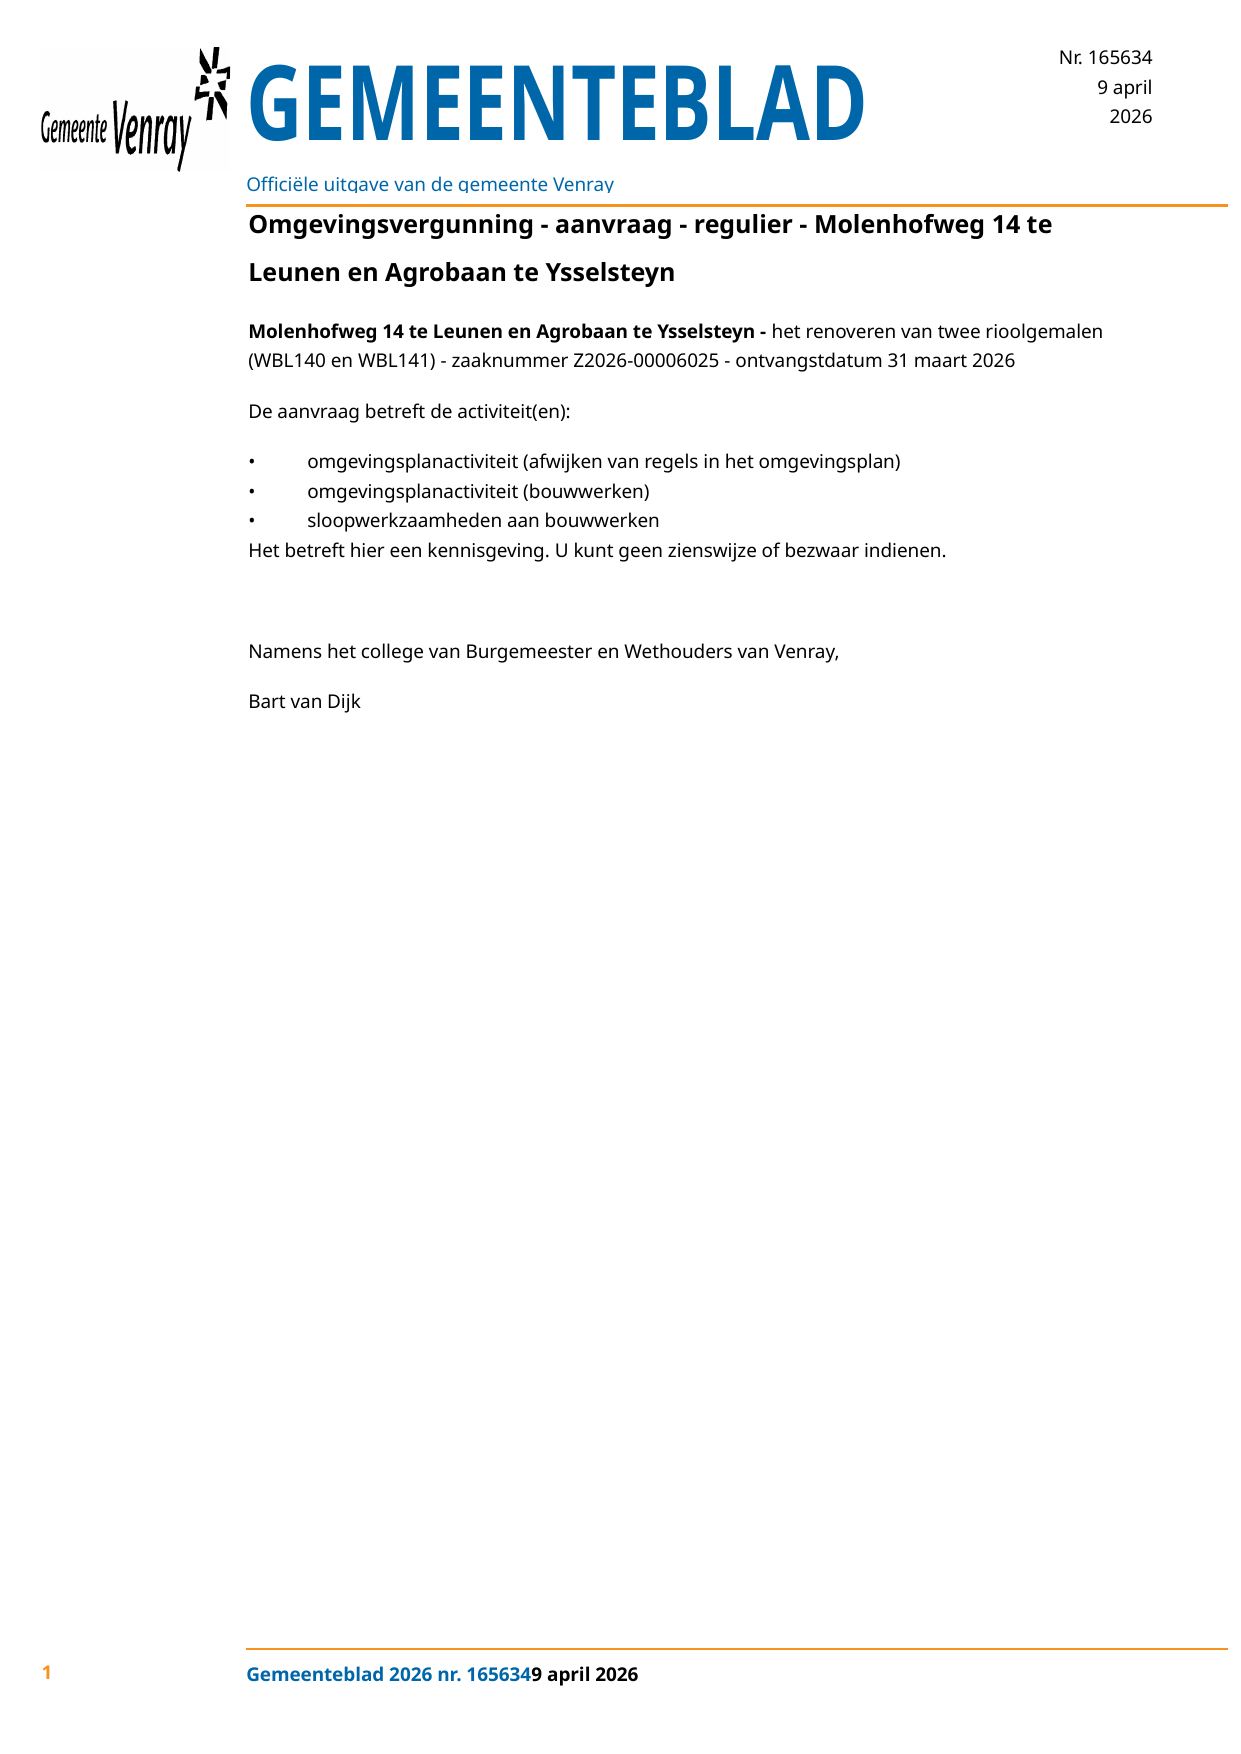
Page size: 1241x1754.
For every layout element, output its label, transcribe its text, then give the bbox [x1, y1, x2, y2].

list omgevingsplanactiviteit (bouwwerken) [248, 478, 1152, 504]
list omgevingsplanactiviteit (afwijken van regels in het omgevingsplan) [248, 448, 1152, 474]
text Bart van Dijk [248, 688, 1152, 714]
text De aanvraag betreft de activiteit(en): [248, 398, 1152, 424]
list sloopwerkzaamheden aan bouwwerken [248, 507, 1152, 533]
picture [41, 47, 231, 172]
text Het betreft hier een kennisgeving. U kunt geen zienswijze of bezwaar indienen. [248, 537, 1152, 563]
text Omgevingsvergunning - aanvraag - regulier - Molenhofweg 14 te Leunen en Agrobaan te Ysselsteyn [248, 207, 1152, 288]
text Molenhofweg 14 te Leunen en Agrobaan te Ysselsteyn - het renoveren van twee rioolgemalen (WBL140 en WBL141) - zaaknummer Z2026-00006025 - ontvangstdatum 31 maart 2026 [248, 318, 1152, 373]
text Namens het college van Burgemeester en Wethouders van Venray, [248, 638, 1152, 664]
